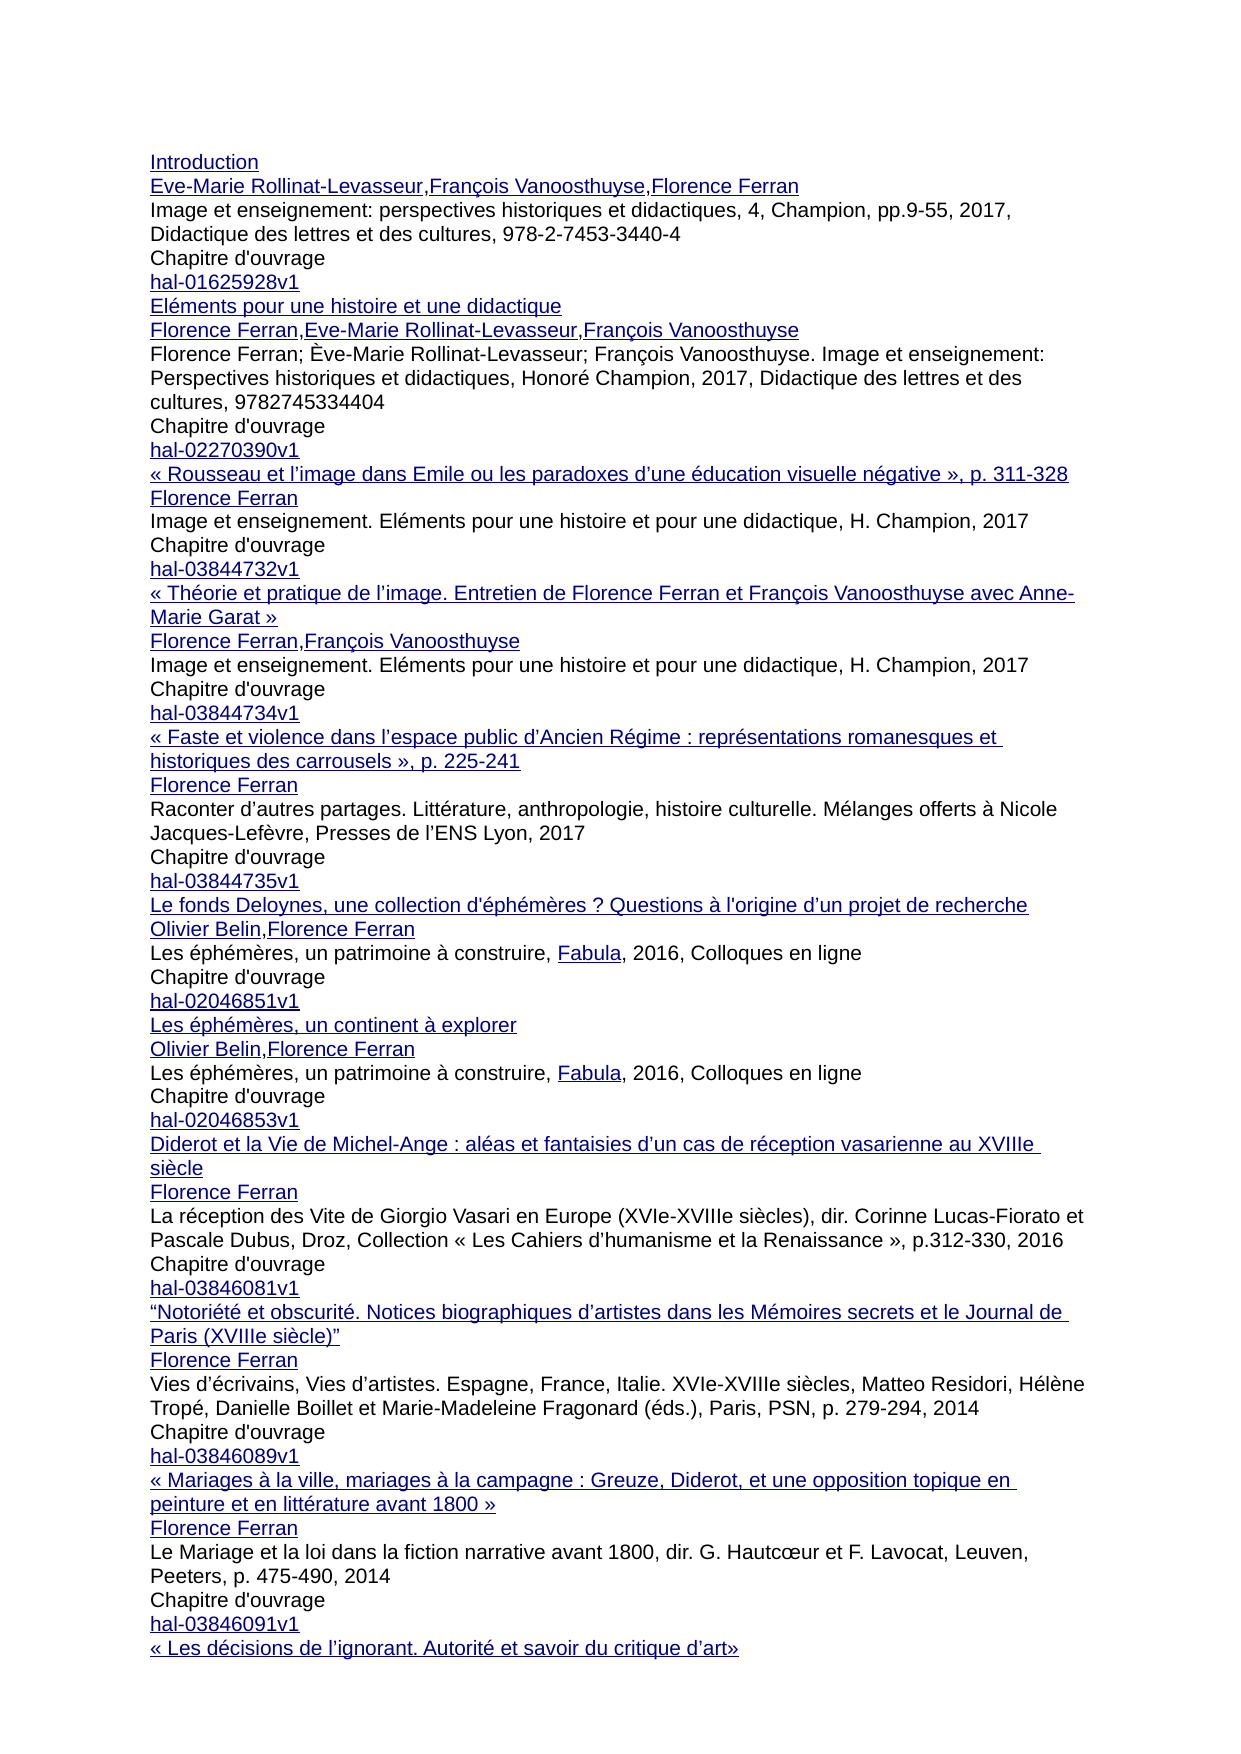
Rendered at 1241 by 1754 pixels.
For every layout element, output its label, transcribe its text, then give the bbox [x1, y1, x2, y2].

table_cell Les éphémères, un continent à explorer Olivier Belin,Florence Ferran Les éphémères, un patrimoine à construire, Fabula, 2016, Colloques en ligne Chapitre d'ouvrage hal-02046853v1 [150, 1013, 1090, 1132]
table_cell Le fonds Deloynes, une collection d'éphémères ? Questions à l'origine d’un projet de recherche Olivier Belin,Florence Ferran Les éphémères, un patrimoine à construire, Fabula, 2016, Colloques en ligne Chapitre d'ouvrage hal-02046851v1 [150, 893, 1090, 1012]
table_cell « Les décisions de l’ignorant. Autorité et savoir du critique d’art» [150, 1635, 1090, 1659]
table_cell « Mariages à la ville, mariages à la campagne : Greuze, Diderot, et une opposition topique en peinture et en littérature avant 1800 » Florence Ferran Le Mariage et la loi dans la fiction narrative avant 1800, dir. G. Hautcœur et F. Lavocat, Leuven, Peeters, p. 475-490, 2014 Chapitre d'ouvrage hal-03846091v1 [150, 1468, 1090, 1635]
table_cell Eléments pour une histoire et une didactique Florence Ferran,Eve-Marie Rollinat-Levasseur,François Vanoosthuyse Florence Ferran; Ève-Marie Rollinat-Levasseur; François Vanoosthuyse. Image et enseignement: Perspectives historiques et didactiques, Honoré Champion, 2017, Didactique des lettres et des cultures, 9782745334404 Chapitre d'ouvrage hal-02270390v1 [150, 294, 1090, 461]
table_cell « Rousseau et l’image dans Emile ou les paradoxes d’une éducation visuelle négative », p. 311-328 Florence Ferran Image et enseignement. Eléments pour une histoire et pour une didactique, H. Champion, 2017 Chapitre d'ouvrage hal-03844732v1 [150, 461, 1090, 581]
table_cell “Notoriété et obscurité. Notices biographiques d’artistes dans les Mémoires secrets et le Journal de Paris (XVIIIe siècle)” Florence Ferran Vies d’écrivains, Vies d’artistes. Espagne, France, Italie. XVIe-XVIIIe siècles, Matteo Residori, Hélène Tropé, Danielle Boillet et Marie-Madeleine Fragonard (éds.), Paris, PSN, p. 279-294, 2014 Chapitre d'ouvrage hal-03846089v1 [150, 1300, 1090, 1468]
table_cell Introduction Eve-Marie Rollinat-Levasseur,François Vanoosthuyse,Florence Ferran Image et enseignement: perspectives historiques et didactiques, 4, Champion, pp.9-55, 2017, Didactique des lettres et des cultures, 978-2-7453-3440-4 Chapitre d'ouvrage hal-01625928v1 [150, 150, 1090, 294]
table_cell Diderot et la Vie de Michel-Ange : aléas et fantaisies d’un cas de réception vasarienne au XVIIIe siècle Florence Ferran La réception des Vite de Giorgio Vasari en Europe (XVIe-XVIIIe siècles), dir. Corinne Lucas-Fiorato et Pascale Dubus, Droz, Collection « Les Cahiers d’humanisme et la Renaissance », p.312-330, 2016 Chapitre d'ouvrage hal-03846081v1 [150, 1132, 1090, 1300]
table_cell « Théorie et pratique de l’image. Entretien de Florence Ferran et François Vanoosthuyse avec Anne-Marie Garat » Florence Ferran,François Vanoosthuyse Image et enseignement. Eléments pour une histoire et pour une didactique, H. Champion, 2017 Chapitre d'ouvrage hal-03844734v1 [150, 581, 1090, 725]
table_cell « Faste et violence dans l’espace public d’Ancien Régime : représentations romanesques et historiques des carrousels », p. 225-241 Florence Ferran Raconter d’autres partages. Littérature, anthropologie, histoire culturelle. Mélanges offerts à Nicole Jacques-Lefèvre, Presses de l’ENS Lyon, 2017 Chapitre d'ouvrage hal-03844735v1 [150, 725, 1090, 893]
